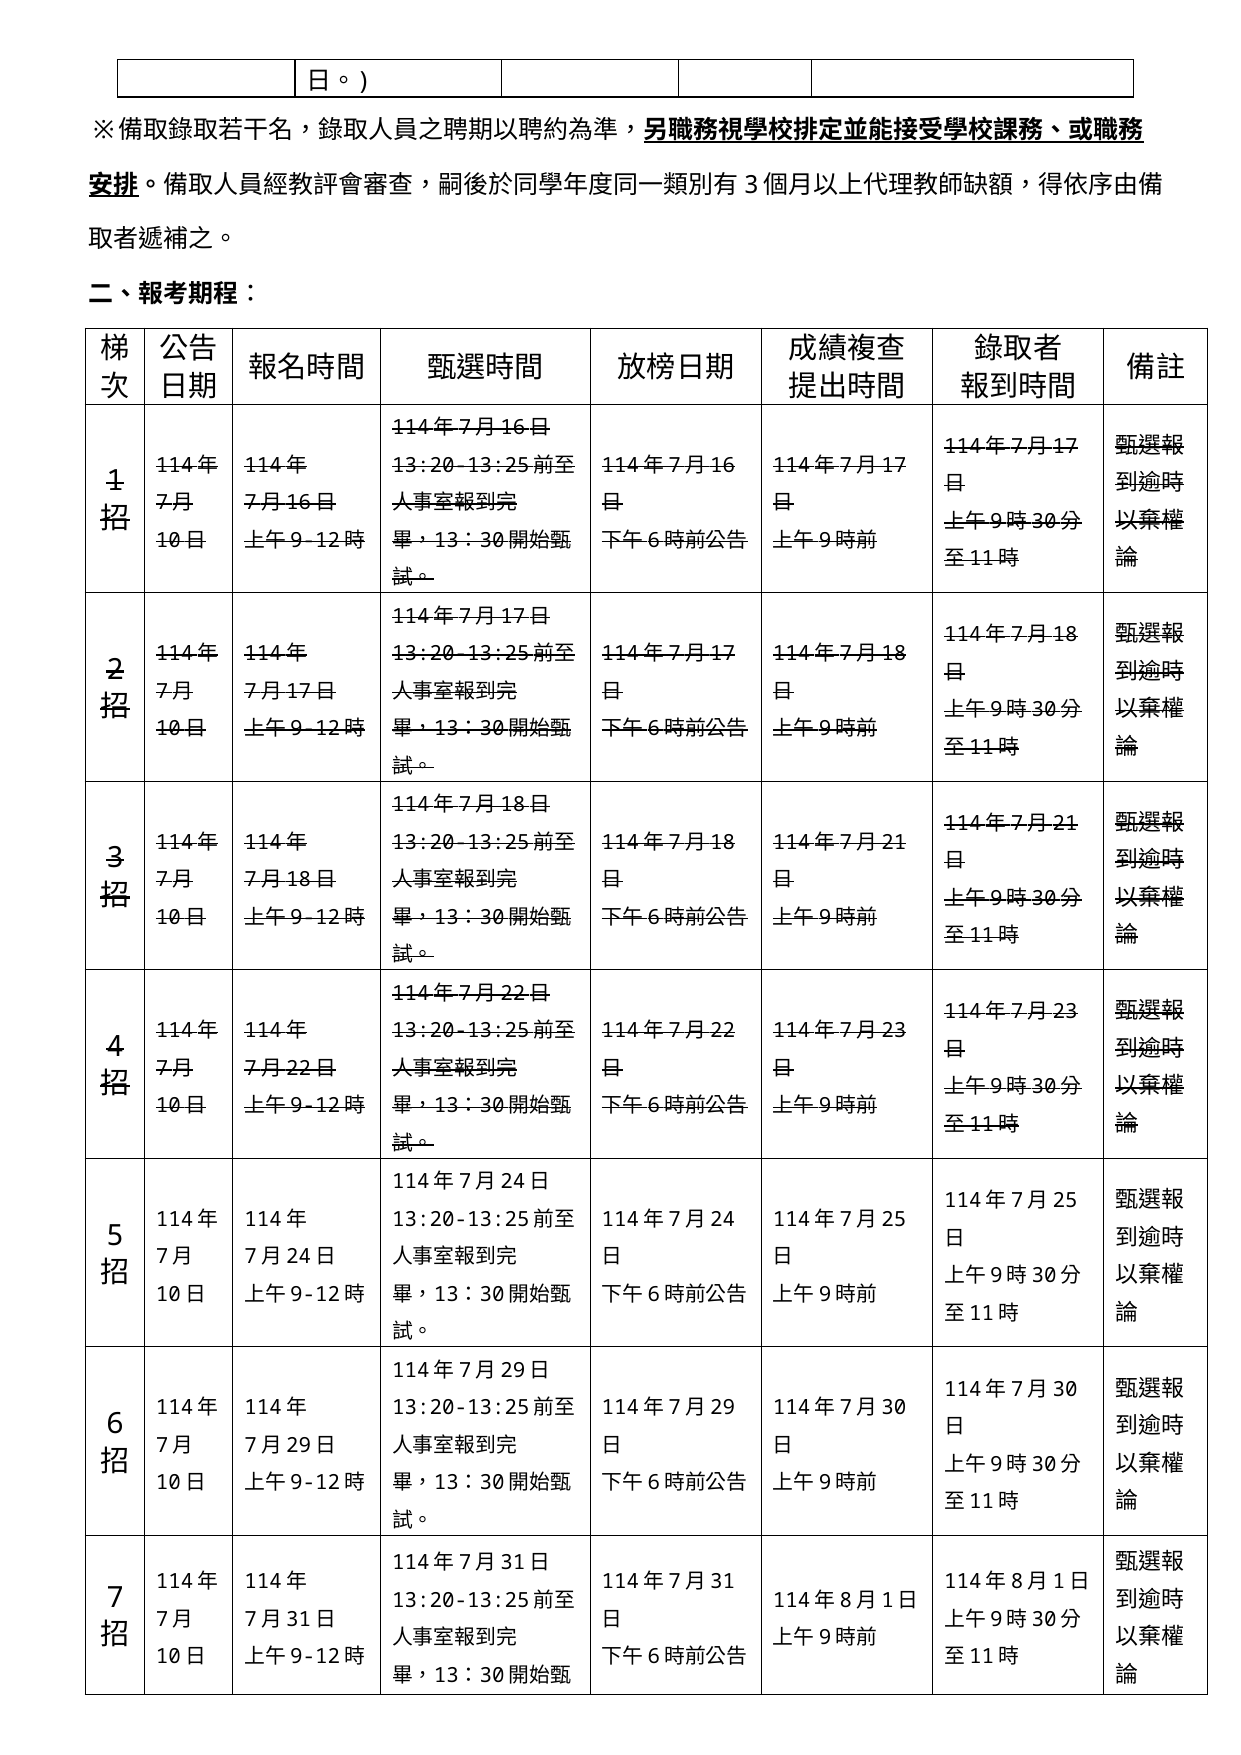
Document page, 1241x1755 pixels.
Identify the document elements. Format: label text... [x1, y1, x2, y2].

table_cell 114年 7月 10日 [145, 405, 232, 592]
table_cell 114年 7月 10日 [145, 593, 232, 781]
table_cell 114年7月18日 下午6時前公告 [591, 782, 761, 969]
table_cell 甄選報到逾時以棄權論 [1104, 782, 1207, 969]
table_header 成績複查 提出時間 [762, 329, 932, 403]
table_cell 114年7月16日 下午6時前公告 [591, 405, 761, 592]
table_cell 114年7月23日 上午9時30分至11時 [933, 970, 1103, 1158]
table_cell 114年8月1日 上午9時前 [762, 1536, 932, 1694]
table_cell 114年7月25日 上午9時30分至11時 [933, 1159, 1103, 1346]
table_cell 114年7月17日 上午9時前 [762, 405, 932, 592]
text ※備取錄取若干名，錄取人員之聘期以聘約為準，另職務視學校排定並能接受學校課務、或職務安排。備取人員經教評會審查，嗣後於同學年度同一類別有3個月以上代理教師缺額，得依序由備取者遞補之。 [89, 110, 1167, 255]
table_cell 114年 7月24日 上午9-12時 [233, 1159, 380, 1346]
table_cell 114年 7月 10日 [145, 782, 232, 969]
table_cell 114年 7月16日 上午9-12時 [233, 405, 380, 592]
table_cell 114年7月22日 下午6時前公告 [591, 970, 761, 1158]
table_cell 114年7月17日 下午6時前公告 [591, 593, 761, 781]
table_cell 5招 [86, 1159, 144, 1346]
table_cell 114年7月18日 13:20-13:25前至 人事室報到完畢，13：30開始甄試。 [381, 782, 590, 969]
table_cell 4招 [86, 970, 144, 1158]
table_cell 114年7月30日 上午9時前 [762, 1347, 932, 1535]
table_cell 114年7月29日 13:20-13:25前至 人事室報到完畢，13：30開始甄試。 [381, 1347, 590, 1535]
table_cell 114年 7月22日 上午9-12時 [233, 970, 380, 1158]
table_cell 114年7月21日 上午9時30分至11時 [933, 782, 1103, 969]
table_cell 114年7月18日 上午9時前 [762, 593, 932, 781]
table_cell [118, 60, 294, 96]
table_cell 114年7月29日 下午6時前公告 [591, 1347, 761, 1535]
table_cell [812, 60, 1133, 96]
table_header 甄選時間 [381, 329, 590, 403]
table_cell 114年7月22日 13:20-13:25前至 人事室報到完畢，13：30開始甄試。 [381, 970, 590, 1158]
table_cell 114年 7月 10日 [145, 970, 232, 1158]
table_cell 114年 7月 10日 [145, 1536, 232, 1694]
table_cell 114年7月16日 13:20-13:25前至 人事室報到完畢，13：30開始甄試。 [381, 405, 590, 592]
table_cell 114年 7月29日 上午9-12時 [233, 1347, 380, 1535]
table_cell 114年7月17日 13:20-13:25前至 人事室報到完畢，13：30開始甄試。 [381, 593, 590, 781]
table_cell 6招 [86, 1347, 144, 1535]
table_cell 甄選報到逾時以棄權論 [1104, 593, 1207, 781]
table_header 公告 日期 [145, 329, 232, 403]
table_cell 甄選報到逾時以棄權論 [1104, 970, 1207, 1158]
table_cell 114年 7月18日 上午9-12時 [233, 782, 380, 969]
table_cell 114年7月30日 上午9時30分至11時 [933, 1347, 1103, 1535]
text 二、報考期程： [89, 273, 1167, 309]
table_cell 114年7月17日 上午9時30分至11時 [933, 405, 1103, 592]
table_header 放榜日期 [591, 329, 761, 403]
table_cell [679, 60, 811, 96]
table_cell 114年7月31日 下午6時前公告 [591, 1536, 761, 1694]
table_cell 114年7月23日 上午9時前 [762, 970, 932, 1158]
table_header 報名時間 [233, 329, 380, 403]
table_cell 114年7月21日 上午9時前 [762, 782, 932, 969]
table_header 備註 [1104, 329, 1207, 403]
table_cell 114年7月18日 上午9時30分至11時 [933, 593, 1103, 781]
table_cell 甄選報到逾時以棄權論 [1104, 405, 1207, 592]
table_cell 日。) [296, 60, 501, 96]
table_cell 114年7月24日 下午6時前公告 [591, 1159, 761, 1346]
table_cell 114年8月1日 上午9時30分至11時 [933, 1536, 1103, 1694]
table_header 錄取者 報到時間 [933, 329, 1103, 403]
table_cell 114年7月31日 13:20-13:25前至 人事室報到完畢，13：30開始甄 [381, 1536, 590, 1694]
table_cell [502, 60, 678, 96]
table_cell 114年 7月 10日 [145, 1347, 232, 1535]
table_cell 甄選報到逾時以棄權論 [1104, 1347, 1207, 1535]
table_cell 114年 7月31日 上午9-12時 [233, 1536, 380, 1694]
table_cell 3招 [86, 782, 144, 969]
table_cell 甄選報到逾時以棄權論 [1104, 1536, 1207, 1694]
table_cell 甄選報到逾時以棄權論 [1104, 1159, 1207, 1346]
table_cell 114年7月24日 13:20-13:25前至 人事室報到完畢，13：30開始甄試。 [381, 1159, 590, 1346]
table_header 梯次 [86, 329, 144, 403]
table_cell 7招 [86, 1536, 144, 1694]
table_cell 2 招 [86, 593, 144, 781]
table_cell 114年 7月17日 上午9-12時 [233, 593, 380, 781]
table_cell 114年7月25日 上午9時前 [762, 1159, 932, 1346]
table_cell 1 招 [86, 405, 144, 592]
table_cell 114年 7月 10日 [145, 1159, 232, 1346]
